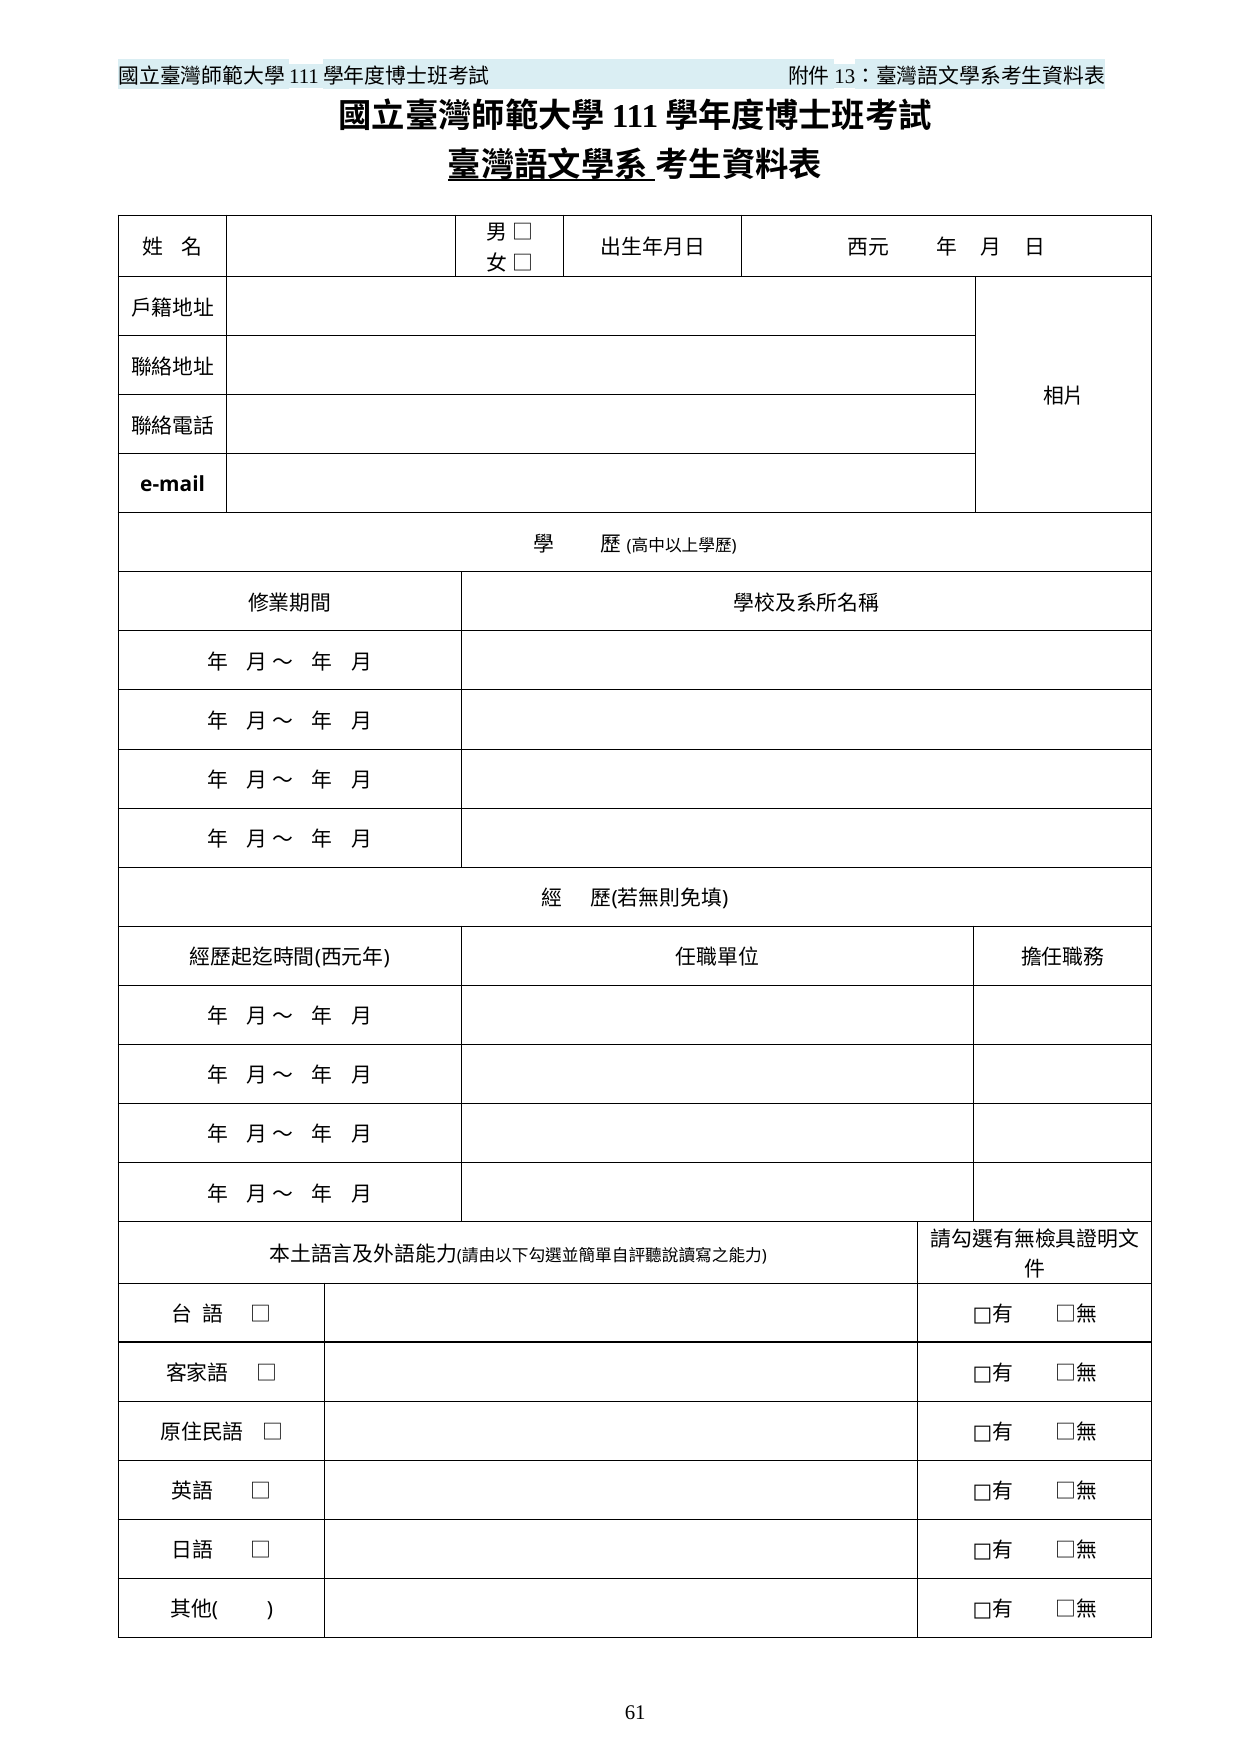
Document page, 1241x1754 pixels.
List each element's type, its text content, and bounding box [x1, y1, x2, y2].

table_header 出生年月日 [564, 216, 741, 276]
table_cell 年 月 ～ 年 月 [119, 631, 461, 689]
table_cell □有 □無 [918, 1579, 1151, 1637]
table_cell □有 □無 [918, 1402, 1151, 1459]
table_cell 學 歷 (高中以上學歷) [119, 513, 1151, 571]
table_cell 其他( ) [119, 1579, 324, 1637]
table_cell [462, 1104, 973, 1162]
table_cell 聯絡地址 [119, 336, 226, 394]
table_cell [462, 1163, 973, 1221]
table_cell 年 月 ～ 年 月 [119, 1163, 461, 1221]
table_cell [325, 1284, 917, 1341]
table_cell 台 語 □ [119, 1284, 324, 1341]
table_cell □有 □無 [918, 1520, 1151, 1578]
table_cell 客家語 □ [119, 1343, 324, 1401]
table_cell [462, 809, 1151, 867]
table_cell 原住民語 □ [119, 1402, 324, 1459]
table_header [227, 216, 455, 276]
table_cell 修業期間 [119, 572, 461, 630]
table_cell 日語 □ [119, 1520, 324, 1578]
table_header 姓 名 [119, 216, 226, 276]
table_cell 擔任職務 [974, 927, 1151, 985]
table_cell [974, 986, 1151, 1044]
table_cell [325, 1520, 917, 1578]
table_cell 戶籍地址 [119, 277, 226, 335]
table_cell □有 □無 [918, 1284, 1151, 1341]
table_cell [462, 986, 973, 1044]
table_cell 本土語言及外語能力(請由以下勾選並簡單自評聽說讀寫之能力) [119, 1222, 917, 1282]
table_cell 經歷起迄時間(西元年) [119, 927, 461, 985]
table_cell [325, 1402, 917, 1459]
table_cell [227, 454, 975, 512]
table_cell 年 月 ～ 年 月 [119, 1104, 461, 1162]
table_cell [227, 395, 975, 453]
table_cell 任職單位 [462, 927, 973, 985]
table_cell □有 □無 [918, 1343, 1151, 1401]
table_cell 年 月 ～ 年 月 [119, 750, 461, 807]
table_cell 經 歷(若無則免填) [119, 868, 1151, 926]
table_cell [325, 1343, 917, 1401]
table_cell [974, 1163, 1151, 1221]
table_cell e-mail [119, 454, 226, 512]
table_cell [974, 1104, 1151, 1162]
table_cell 年 月 ～ 年 月 [119, 986, 461, 1044]
text 臺灣語文學系 考生資料表 [118, 137, 1152, 186]
text 國立臺灣師範大學111學年度博士班考試 [118, 89, 1152, 137]
table_cell 年 月 ～ 年 月 [119, 809, 461, 867]
table_cell 聯絡電話 [119, 395, 226, 453]
table_cell 相片 [976, 277, 1151, 512]
table_cell [227, 336, 975, 394]
table_cell [462, 750, 1151, 807]
table_cell [974, 1045, 1151, 1103]
table_cell 請勾選有無檢具證明文件 [918, 1222, 1151, 1282]
table_cell [462, 1045, 973, 1103]
table_cell [462, 631, 1151, 689]
table_cell 英語 □ [119, 1461, 324, 1519]
table_header 男 □ 女 □ [456, 216, 563, 276]
table_cell [227, 277, 975, 335]
table_header 西元 年 月 日 [742, 216, 1151, 276]
table_cell [325, 1579, 917, 1637]
table_cell □有 □無 [918, 1461, 1151, 1519]
table_cell [325, 1461, 917, 1519]
table_cell 學校及系所名稱 [462, 572, 1151, 630]
table_cell 年 月 ～ 年 月 [119, 1045, 461, 1103]
table_cell [462, 690, 1151, 748]
table_cell 年 月 ～ 年 月 [119, 690, 461, 748]
